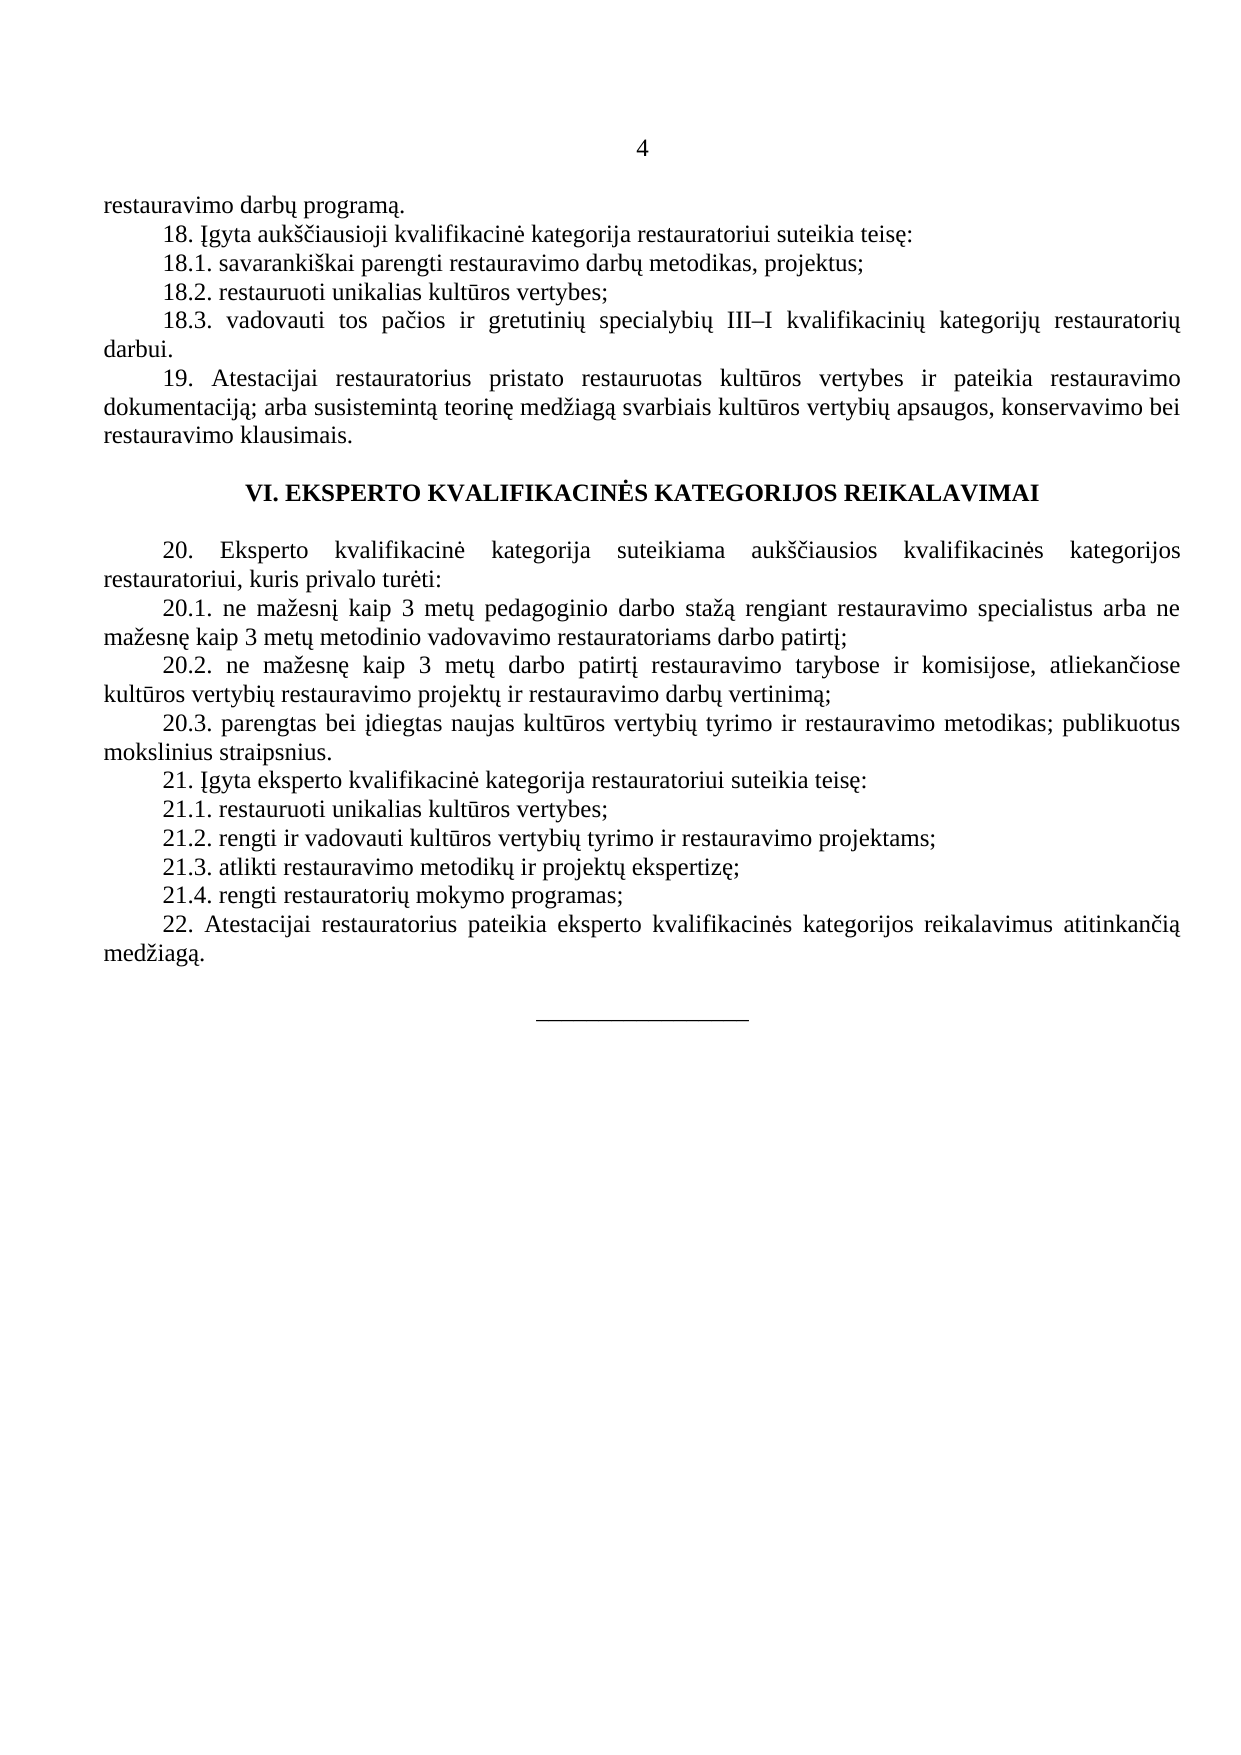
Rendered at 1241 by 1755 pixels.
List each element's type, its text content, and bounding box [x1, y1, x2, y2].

text 20.1. ne mažesnį kaip 3 metų pedagoginio darbo stažą rengiant restauravimo specialistus arba ne mažesnę kaip 3 metų metodinio vadovavimo restauratoriams darbo patirtį; [103, 593, 1181, 650]
text 20.3. parengtas bei įdiegtas naujas kultūros vertybių tyrimo ir restauravimo metodikas; publikuotus mokslinius straipsnius. [103, 708, 1181, 765]
text 18. Įgyta aukščiausioji kvalifikacinė kategorija restauratoriui suteikia teisę: [103, 219, 1181, 248]
text 21.4. rengti restauratorių mokymo programas; [103, 880, 1181, 909]
text 18.2. restauruoti unikalias kultūros vertybes; [103, 277, 1181, 305]
text 18.1. savarankiškai parengti restauravimo darbų metodikas, projektus; [103, 248, 1181, 277]
text VI. EKSPERTO KVALIFIKACINĖS KATEGORIJOS REIKALAVIMAI [103, 478, 1181, 507]
text restauravimo darbų programą. [103, 190, 1181, 219]
text 21.1. restauruoti unikalias kultūros vertybes; [103, 794, 1181, 823]
text _________________ [103, 995, 1181, 1024]
text 21.2. rengti ir vadovauti kultūros vertybių tyrimo ir restauravimo projektams; [103, 823, 1181, 852]
text 21. Įgyta eksperto kvalifikacinė kategorija restauratoriui suteikia teisę: [103, 765, 1181, 794]
text 20. Eksperto kvalifikacinė kategorija suteikiama aukščiausios kvalifikacinės kategorijos restauratoriui, kuris privalo turėti: [103, 535, 1181, 593]
text 18.3. vadovauti tos pačios ir gretutinių specialybių III–I kvalifikacinių kategorijų restauratorių darbui. [103, 305, 1181, 363]
text 20.2. ne mažesnę kaip 3 metų darbo patirtį restauravimo tarybose ir komisijose, atliekančiose kultūros vertybių restauravimo projektų ir restauravimo darbų vertinimą; [103, 650, 1181, 708]
text 22. Atestacijai restauratorius pateikia eksperto kvalifikacinės kategorijos reikalavimus atitinkančią medžiagą. [103, 909, 1181, 967]
text 19. Atestacijai restauratorius pristato restauruotas kultūros vertybes ir pateikia restauravimo dokumentaciją; arba susistemintą teorinę medžiagą svarbiais kultūros vertybių apsaugos, konservavimo bei restauravimo klausimais. [103, 363, 1181, 449]
text 21.3. atlikti restauravimo metodikų ir projektų ekspertizę; [103, 852, 1181, 880]
